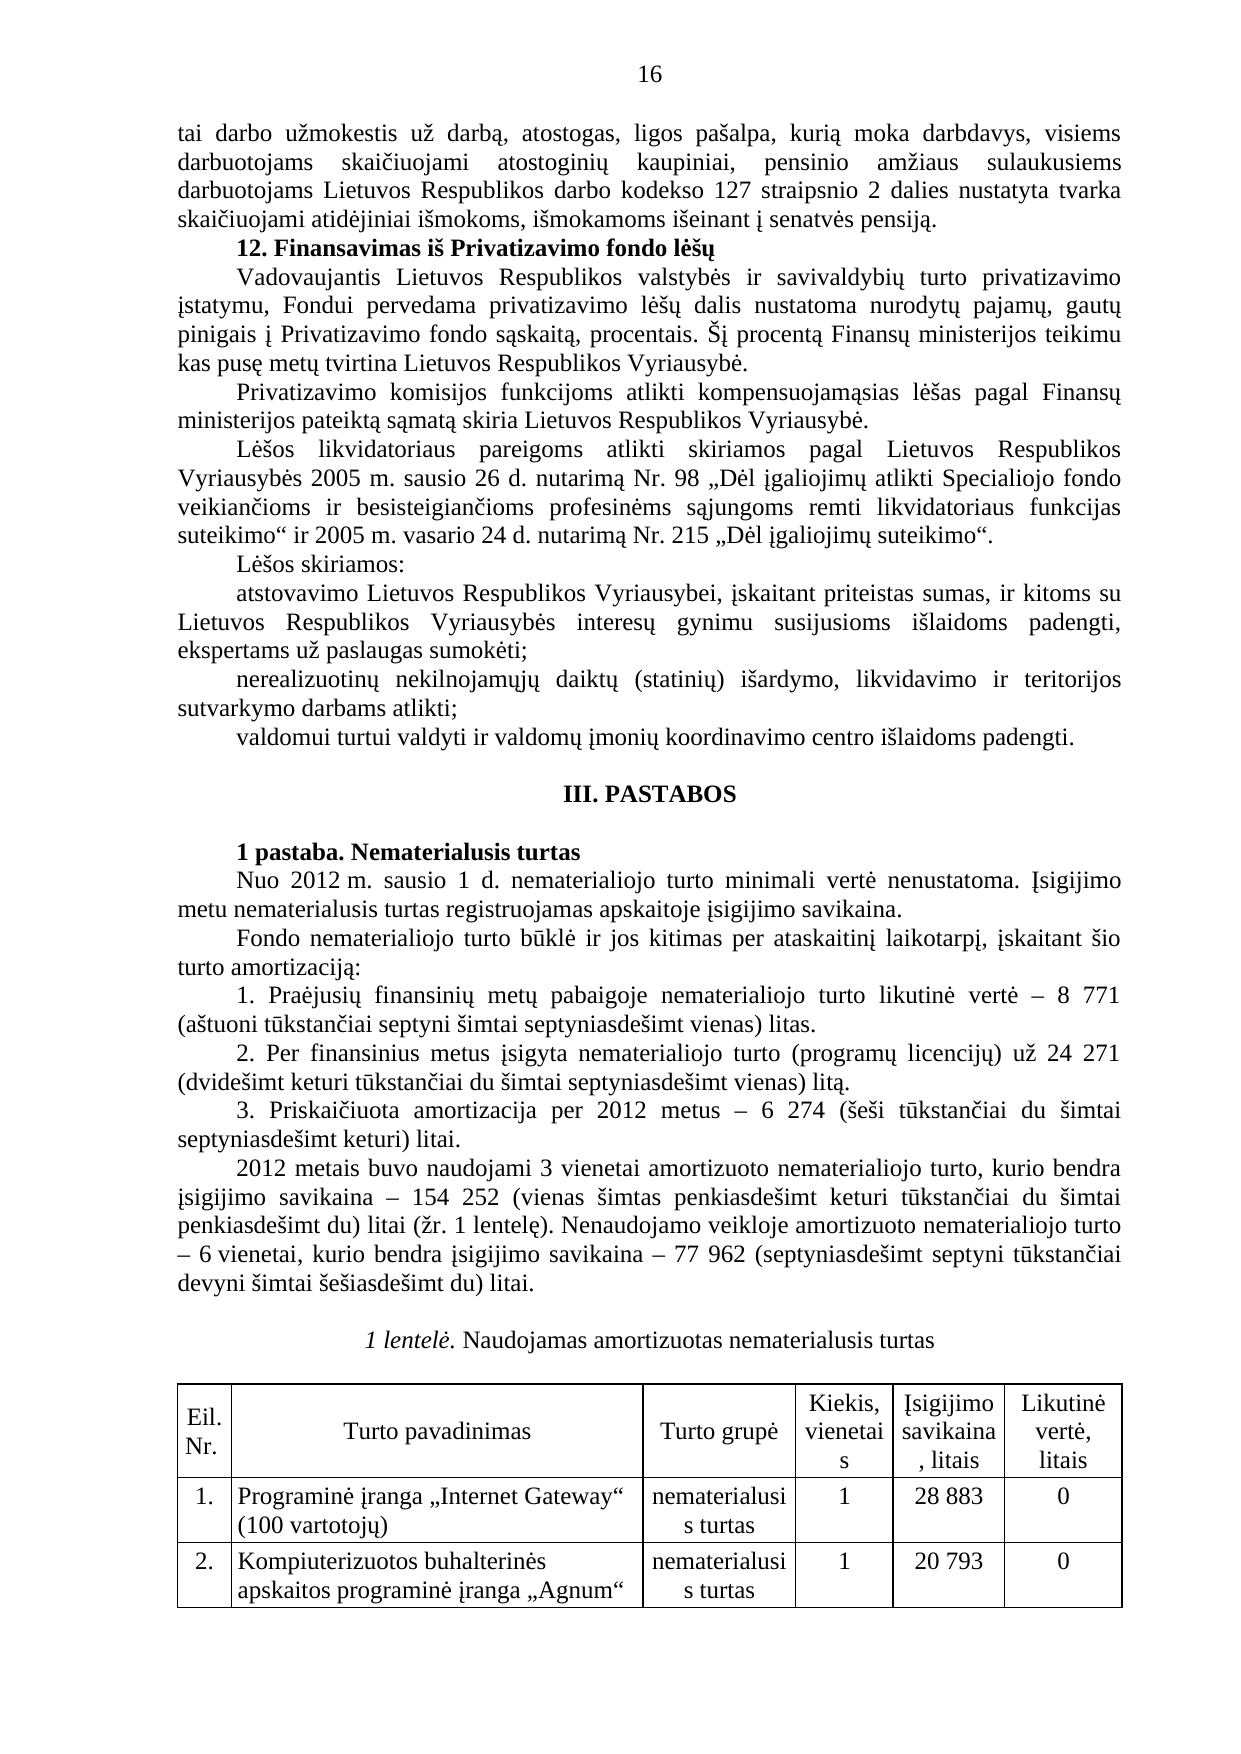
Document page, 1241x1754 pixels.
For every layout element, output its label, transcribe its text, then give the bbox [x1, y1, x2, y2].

table_cell 2. [178, 1543, 231, 1607]
text 3. Priskaičiuota amortizacija per 2012 metus – 6 274 (šeši tūkstančiai du šimtai septyniasdešimt keturi) litai. [177, 1096, 1122, 1153]
table_cell Kompiuterizuotos buhalterinės apskaitos programinė įranga „Agnum“ [232, 1543, 642, 1607]
table_cell 0 [1005, 1478, 1121, 1542]
table_cell Programinė įranga „Internet Gateway“ (100 vartotojų) [232, 1478, 642, 1542]
table_cell 28 883 [894, 1478, 1004, 1542]
text 1 lentelė. Naudojamas amortizuotas nematerialusis turtas [177, 1326, 1122, 1354]
text tai darbo užmokestis už darbą, atostogas, ligos pašalpa, kurią moka darbdavys, visiems darbuotojams skaičiuojami atostoginių kaupiniai, pensinio amžiaus sulaukusiems darbuotojams Lietuvos Respublikos darbo kodekso 127 straipsnio 2 dalies nustatyta tvarka skaičiuojami atidėjiniai išmokoms, išmokamoms išeinant į senatvės pensiją. [177, 118, 1122, 233]
table_cell nematerialusis turtas [644, 1543, 795, 1607]
text valdomui turtui valdyti ir valdomų įmonių koordinavimo centro išlaidoms padengti. [177, 722, 1122, 751]
text Nuo 2012 m. sausio 1 d. nematerialiojo turto minimali vertė nenustatoma. Įsigijimo metu nematerialusis turtas registruojamas apskaitoje įsigijimo savikaina. [177, 866, 1122, 923]
text Lėšos likvidatoriaus pareigoms atlikti skiriamos pagal Lietuvos Respublikos Vyriausybės 2005 m. sausio 26 d. nutarimą Nr. 98 „Dėl įgaliojimų atlikti Specialiojo fondo veikiančioms ir besisteigiančioms profesinėms sąjungoms remti likvidatoriaus funkcijas suteikimo“ ir 2005 m. vasario 24 d. nutarimą Nr. 215 „Dėl įgaliojimų suteikimo“. [177, 434, 1122, 549]
text nerealizuotinų nekilnojamųjų daiktų (statinių) išardymo, likvidavimo ir teritorijos sutvarkymo darbams atlikti; [177, 664, 1122, 722]
text atstovavimo Lietuvos Respublikos Vyriausybei, įskaitant priteistas sumas, ir kitoms su Lietuvos Respublikos Vyriausybės interesų gynimu susijusioms išlaidoms padengti, ekspertams už paslaugas sumokėti; [177, 578, 1122, 664]
text 2012 metais buvo naudojami 3 vienetai amortizuoto nematerialiojo turto, kurio bendra įsigijimo savikaina – 154 252 (vienas šimtas penkiasdešimt keturi tūkstančiai du šimtai penkiasdešimt du) litai (žr. 1 lentelę). Nenaudojamo veikloje amortizuoto nematerialiojo turto – 6 vienetai, kurio bendra įsigijimo savikaina – 77 962 (septyniasdešimt septyni tūkstančiai devyni šimtai šešiasdešimt du) litai. [177, 1153, 1122, 1297]
text Fondo nematerialiojo turto būklė ir jos kitimas per ataskaitinį laikotarpį, įskaitant šio turto amortizaciją: [177, 923, 1122, 981]
table_header Eil. Nr. [178, 1385, 231, 1477]
text Vadovaujantis Lietuvos Respublikos valstybės ir savivaldybių turto privatizavimo įstatymu, Fondui pervedama privatizavimo lėšų dalis nustatoma nurodytų pajamų, gautų pinigais į Privatizavimo fondo sąskaitą, procentais. Šį procentą Finansų ministerijos teikimu kas pusę metų tvirtina Lietuvos Respublikos Vyriausybė. [177, 262, 1122, 377]
table_cell 1. [178, 1478, 231, 1542]
table_cell nematerialusis turtas [644, 1478, 795, 1542]
text 2. Per finansinius metus įsigyta nematerialiojo turto (programų licencijų) už 24 271 (dvidešimt keturi tūkstančiai du šimtai septyniasdešimt vienas) litą. [177, 1038, 1122, 1096]
text III. PASTABOS [177, 779, 1122, 808]
table_cell 20 793 [894, 1543, 1004, 1607]
table_cell 1 [796, 1543, 892, 1607]
table_header Turto pavadinimas [232, 1385, 642, 1477]
text 12. Finansavimas iš Privatizavimo fondo lėšų [177, 233, 1122, 262]
text Lėšos skiriamos: [177, 549, 1122, 578]
table_cell 1 [796, 1478, 892, 1542]
text 1 pastaba. Nematerialusis turtas [177, 837, 1122, 866]
text Privatizavimo komisijos funkcijoms atlikti kompensuojamąsias lėšas pagal Finansų ministerijos pateiktą sąmatą skiria Lietuvos Respublikos Vyriausybė. [177, 377, 1122, 434]
table_header Įsigijimo savikaina, litais [894, 1385, 1004, 1477]
text 1. Praėjusių finansinių metų pabaigoje nematerialiojo turto likutinė vertė – 8 771 (aštuoni tūkstančiai septyni šimtai septyniasdešimt vienas) litas. [177, 981, 1122, 1038]
table_header Likutinė vertė, litais [1005, 1385, 1121, 1477]
table_header Turto grupė [644, 1385, 795, 1477]
table_header Kiekis, vienetais [796, 1385, 892, 1477]
table_cell 0 [1005, 1543, 1121, 1607]
